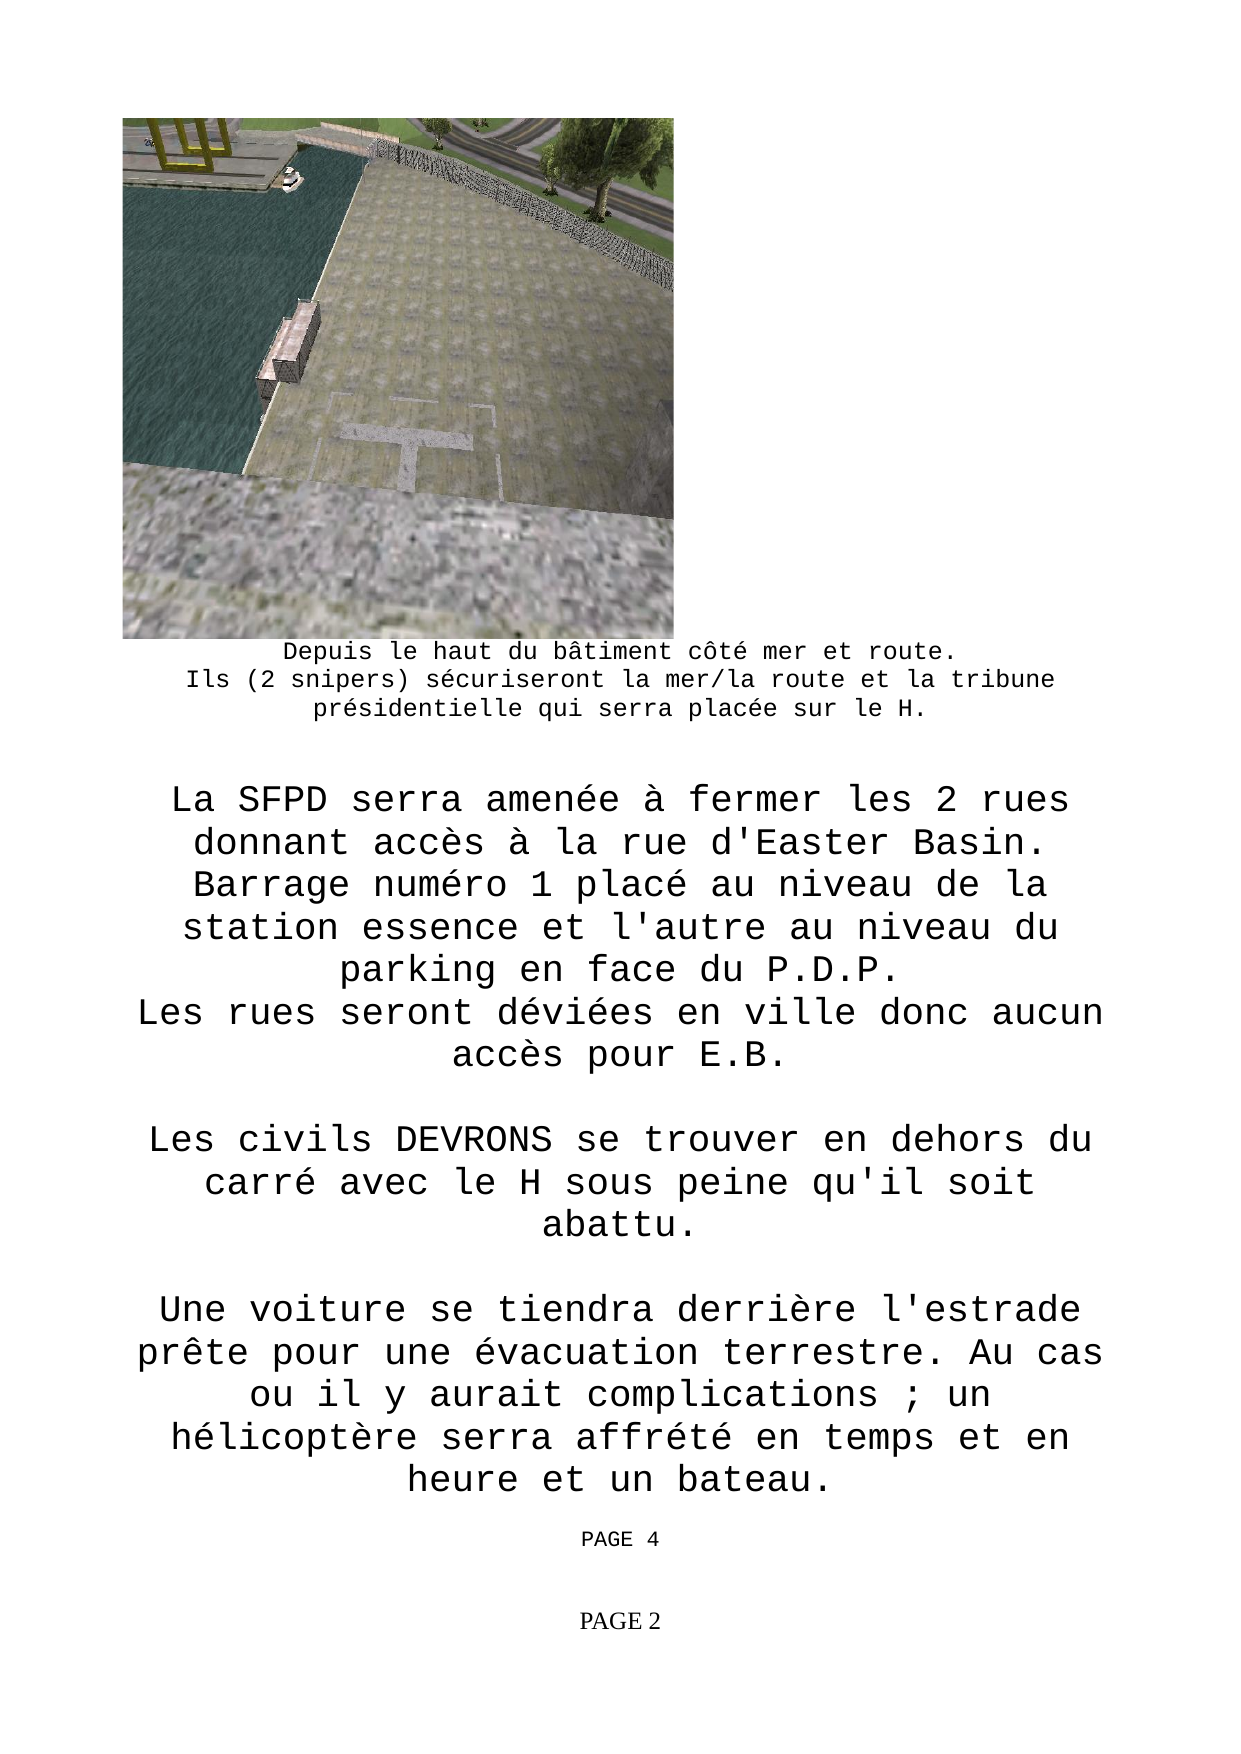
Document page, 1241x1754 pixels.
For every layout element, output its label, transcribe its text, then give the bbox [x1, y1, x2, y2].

text Depuis le haut du bâtiment côté mer et route. [118, 118, 1122, 667]
text Ils (2 snipers) sécuriseront la mer/la route et la tribune présidentielle qui serra placée sur le H. [118, 667, 1122, 724]
text Les rues seront déviées en ville donc aucun accès pour E.B. [118, 993, 1122, 1078]
text Les civils DEVRONS se trouver en dehors du carré avec le H sous peine qu'il soit abattu. [118, 1120, 1122, 1248]
text Une voiture se tiendra derrière l'estrade prête pour une évacuation terrestre. Au cas ou il y aurait complications ; un hélicoptère serra affrété en temps et en heure et un bateau. [118, 1290, 1122, 1503]
text PAGE 4 [118, 1528, 1122, 1552]
text La SFPD serra amenée à fermer les 2 rues donnant accès à la rue d'Easter Basin. [118, 780, 1122, 865]
text Barrage numéro 1 placé au niveau de la station essence et l'autre au niveau du parking en face du P.D.P. [118, 865, 1122, 993]
picture [122, 118, 674, 639]
